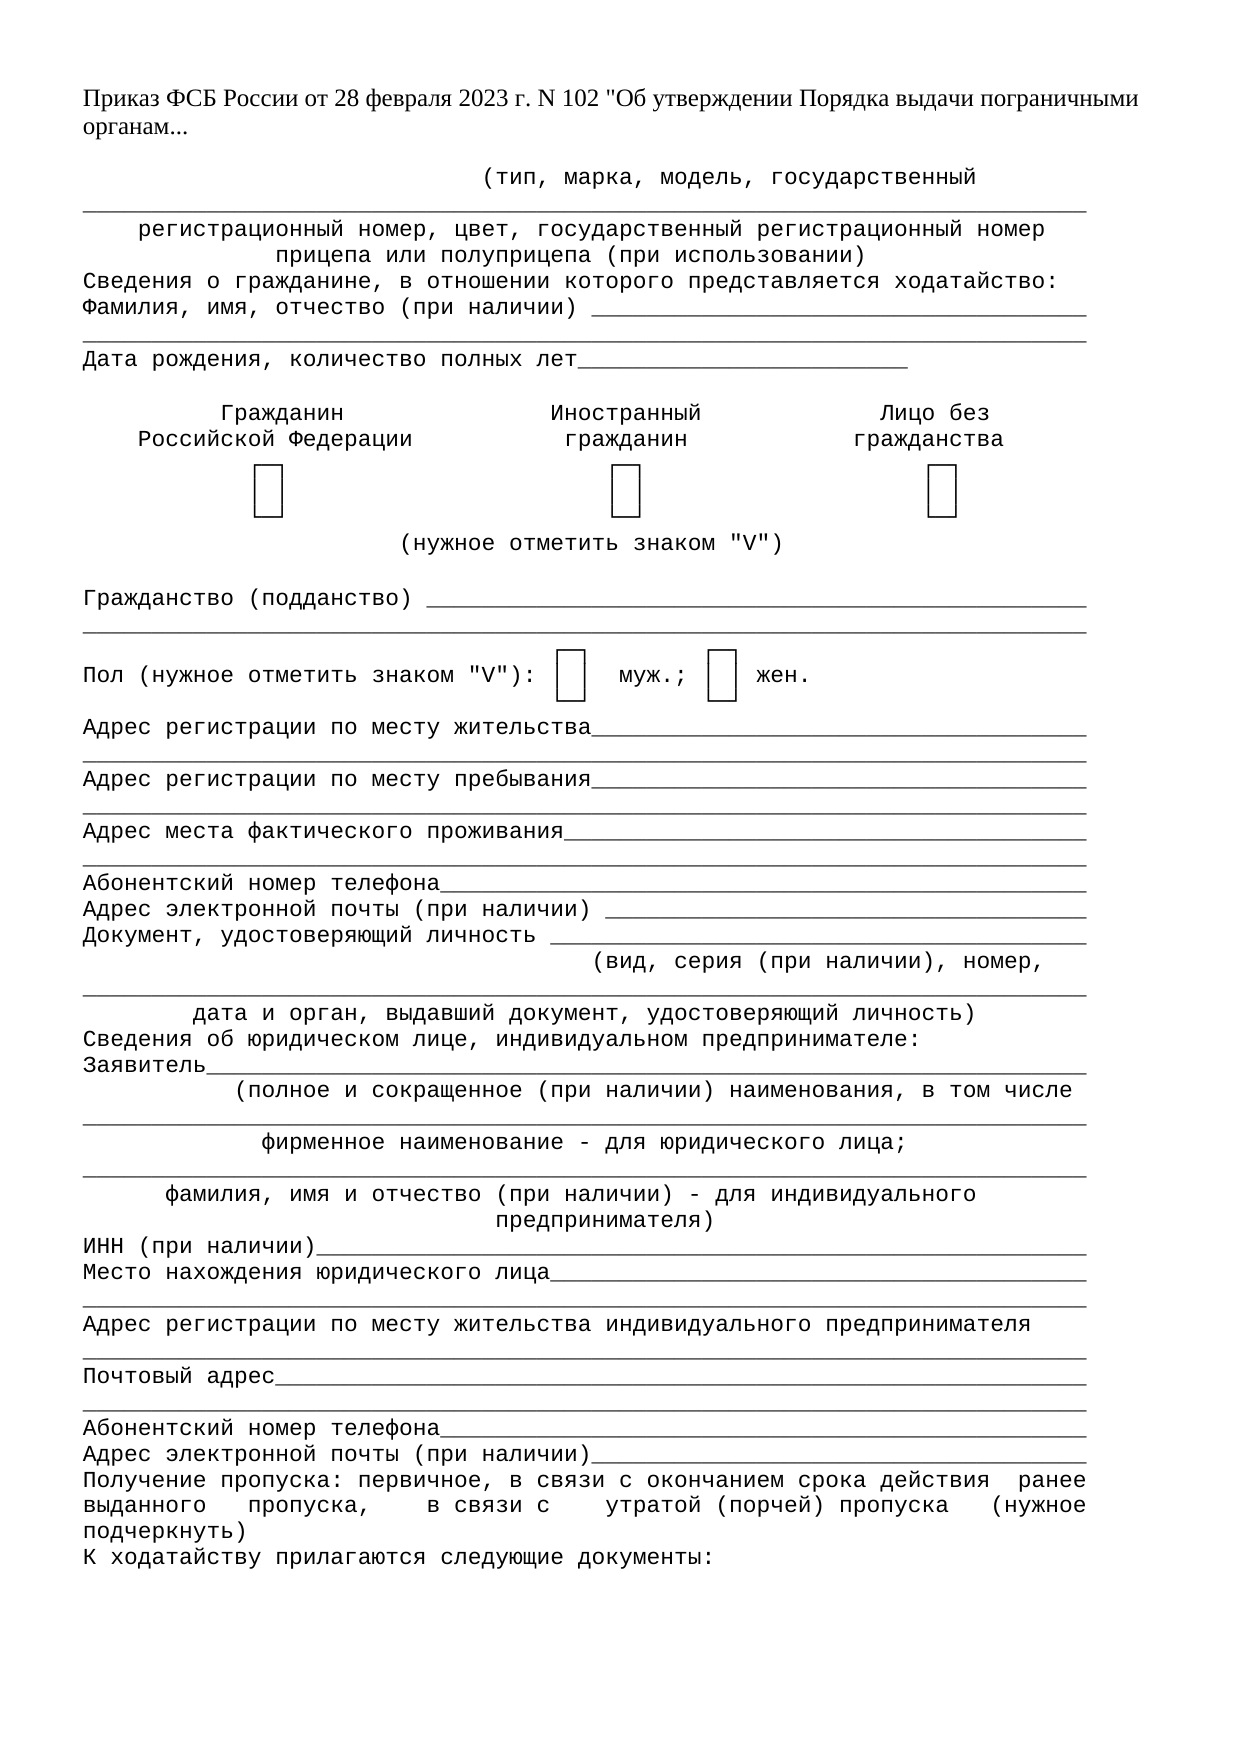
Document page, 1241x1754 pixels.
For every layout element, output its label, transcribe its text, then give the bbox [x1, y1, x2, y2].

text Заявитель________________________________________________________________ [83, 1053, 1157, 1079]
text Пол (нужное отметить знаком "V"): │ │ муж.; │ │ жен. [585, 664, 707, 690]
text Российской Федерации гражданин гражданства [83, 428, 1157, 453]
text Адрес электронной почты (при наличии)____________________________________ [83, 1442, 1157, 1468]
text │ │ │ │ │ │ [640, 479, 927, 505]
text прицепа или полуприцепа (при использовании) [83, 243, 1157, 269]
text │ │ │ │ │ │ [255, 479, 281, 505]
text Получение пропуска: первичное, в связи с окончанием срока действия ранее [83, 1468, 1157, 1494]
text (полное и сокращенное (при наличии) наименования, в том числе [83, 1079, 1157, 1105]
text Гражданин Иностранный Лицо без [83, 402, 1157, 428]
text Сведения об юридическом лице, индивидуальном предпринимателе: [83, 1027, 1157, 1053]
text _________________________________________________________________________ [83, 845, 1157, 871]
text _________________________________________________________________________ [83, 1157, 1157, 1183]
text Пол (нужное отметить знаком "V"): │ │ муж.; │ │ жен. [737, 664, 1157, 690]
text регистрационный номер, цвет, государственный регистрационный номер [83, 217, 1157, 243]
text _________________________________________________________________________ [83, 742, 1157, 768]
text подчеркнуть) [83, 1520, 1157, 1546]
text Сведения о гражданине, в отношении которого представляется ходатайство: [83, 269, 1157, 295]
text │ │ │ │ │ │ [957, 479, 1157, 505]
text Адрес электронной почты (при наличии) ___________________________________ [83, 897, 1157, 923]
text _________________________________________________________________________ [83, 321, 1157, 347]
text _________________________________________________________________________ [83, 1286, 1157, 1312]
text _________________________________________________________________________ [83, 975, 1157, 1001]
text Документ, удостоверяющий личность _______________________________________ [83, 923, 1157, 949]
text Адрес регистрации по месту жительства индивидуального предпринимателя [83, 1312, 1157, 1338]
text ┌─┐ ┌─┐ [83, 638, 1157, 664]
text Дата рождения, количество полных лет________________________ [83, 347, 1157, 373]
text ИНН (при наличии)________________________________________________________ [83, 1234, 1157, 1260]
text │ │ │ │ │ │ [83, 479, 253, 505]
text выданного пропуска, в связи с утратой (порчей) пропуска (нужное [83, 1494, 1157, 1520]
text (вид, серия (при наличии), номер, [83, 949, 1157, 975]
text Гражданство (подданство) ________________________________________________ [83, 586, 1157, 612]
text (нужное отметить знаком "V") [83, 531, 1157, 557]
text Пол (нужное отметить знаком "V"): │ │ муж.; │ │ жен. [83, 664, 556, 690]
text К ходатайству прилагаются следующие документы: [83, 1546, 1157, 1572]
text Адрес регистрации по месту жительства____________________________________ [83, 716, 1157, 742]
text (тип, марка, модель, государственный [83, 165, 1157, 191]
text ┌─┐ ┌─┐ ┌─┐ [83, 453, 1157, 479]
text │ │ │ │ │ │ [613, 479, 638, 505]
text _________________________________________________________________________ [83, 1390, 1157, 1416]
text предпринимателя) [83, 1208, 1157, 1234]
text │ │ │ │ │ │ [929, 479, 955, 505]
text фамилия, имя и отчество (при наличии) - для индивидуального [83, 1183, 1157, 1208]
text │ │ │ │ │ │ [283, 479, 611, 505]
text Абонентский номер телефона_______________________________________________ [83, 1416, 1157, 1442]
text _________________________________________________________________________ [83, 1105, 1157, 1131]
text _________________________________________________________________________ [83, 1338, 1157, 1364]
text Абонентский номер телефона_______________________________________________ [83, 871, 1157, 897]
text _________________________________________________________________________ [83, 191, 1157, 217]
text _________________________________________________________________________ [83, 793, 1157, 819]
text Адрес регистрации по месту пребывания____________________________________ [83, 768, 1157, 793]
text Место нахождения юридического лица_______________________________________ [83, 1260, 1157, 1286]
text Почтовый адрес___________________________________________________________ [83, 1364, 1157, 1390]
text фирменное наименование - для юридического лица; [83, 1131, 1157, 1157]
text Адрес места фактического проживания______________________________________ [83, 819, 1157, 845]
text └─┘ └─┘ └─┘ [83, 505, 1157, 531]
text дата и орган, выдавший документ, удостоверяющий личность) [83, 1001, 1157, 1027]
text Фамилия, имя, отчество (при наличии) ____________________________________ [83, 295, 1157, 321]
text _________________________________________________________________________ [83, 612, 1157, 638]
text └─┘ └─┘ [83, 690, 1157, 716]
